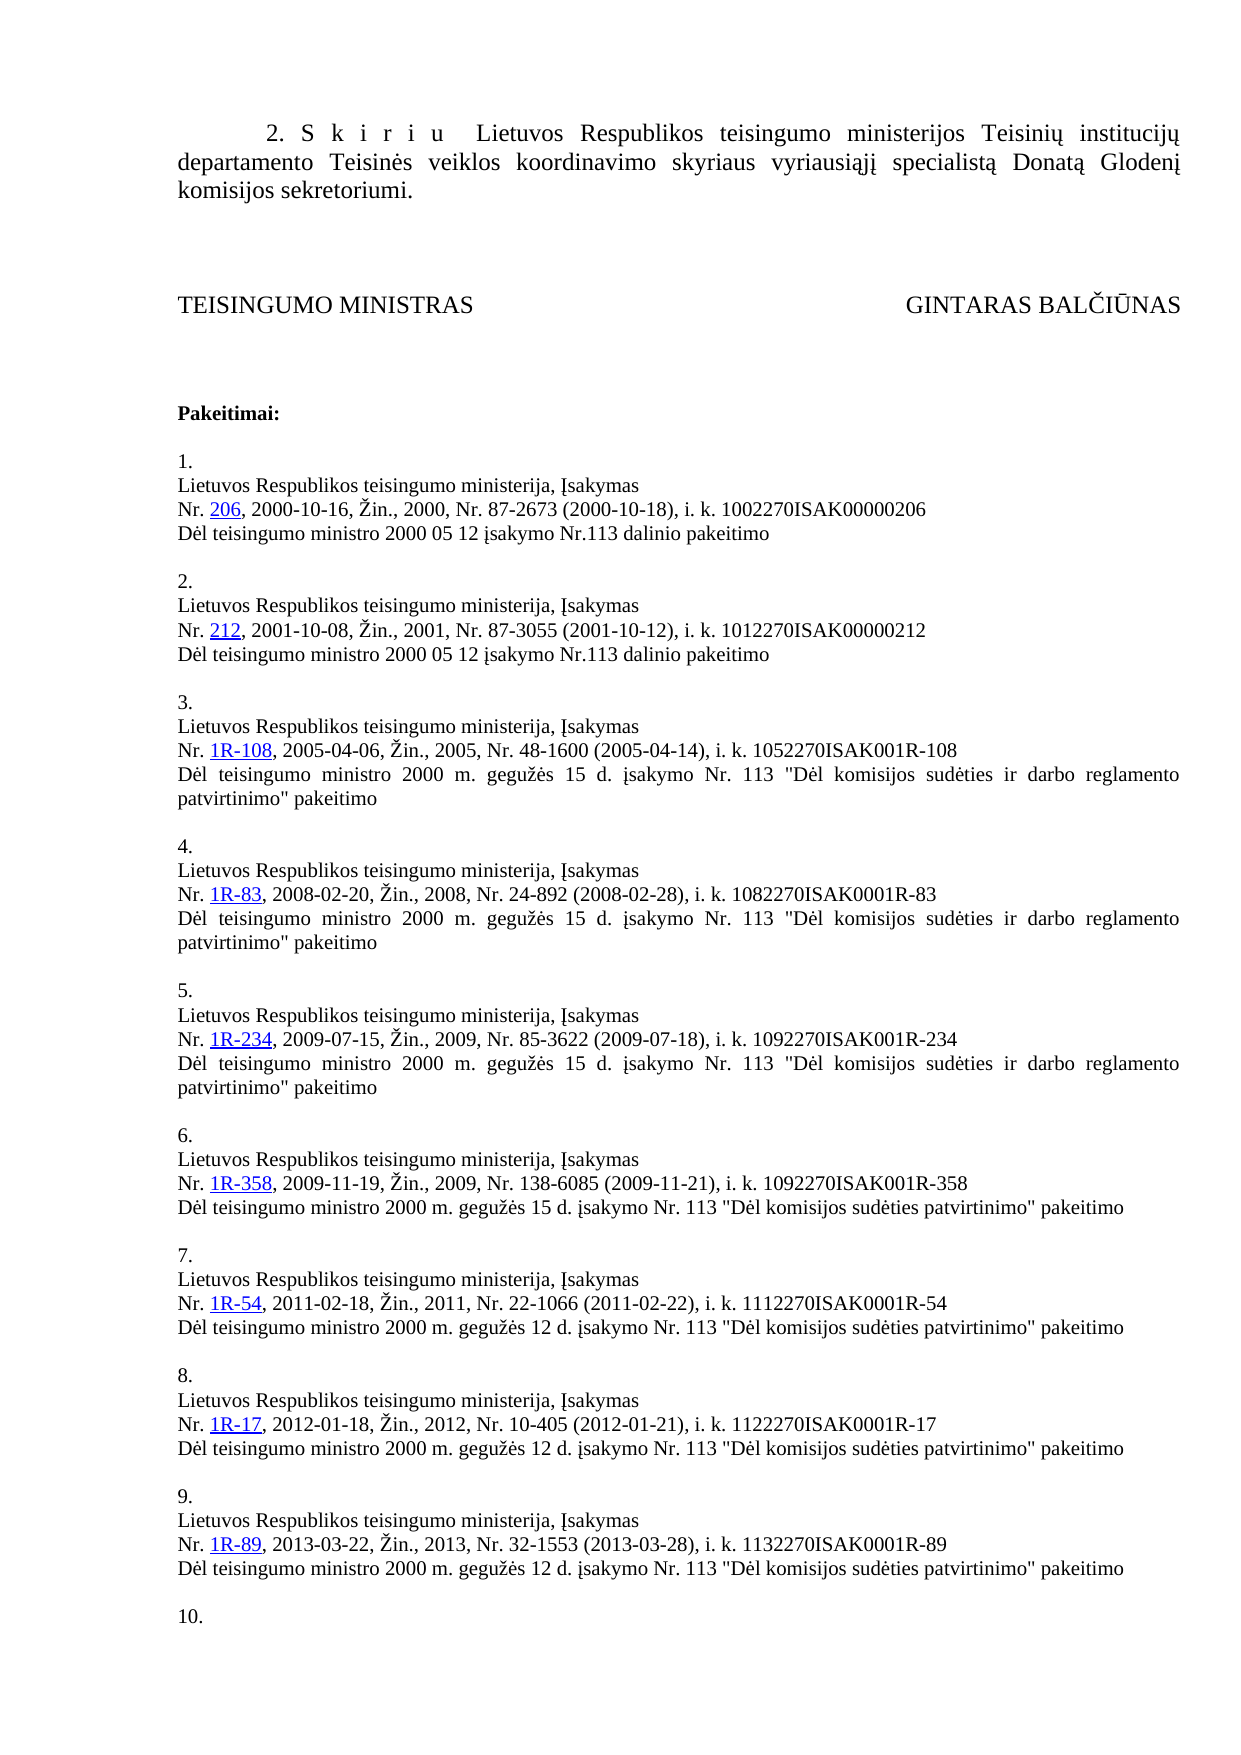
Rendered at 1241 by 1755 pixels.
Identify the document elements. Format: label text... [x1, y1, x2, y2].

text 2. S k i r i u Lietuvos Respublikos teisingumo ministerijos Teisinių institucijų departamento Teisinės veiklos koordinavimo skyriaus vyriausiąjį specialistą Donatą Glodenį komisijos sekretoriumi. [177, 118, 1181, 204]
text Nr. 1R-108, 2005-04-06, Žin., 2005, Nr. 48-1600 (2005-04-14), i. k. 1052270ISAK001R-108 [177, 738, 1181, 762]
text Nr. 1R-17, 2012-01-18, Žin., 2012, Nr. 10-405 (2012-01-21), i. k. 1122270ISAK0001R-17 [177, 1412, 1181, 1436]
text Dėl teisingumo ministro 2000 m. gegužės 15 d. įsakymo Nr. 113 "Dėl komisijos sudėties ir darbo reglamento patvirtinimo" pakeitimo [177, 762, 1181, 810]
text 10. [177, 1604, 1181, 1628]
text Lietuvos Respublikos teisingumo ministerija, Įsakymas [177, 1267, 1181, 1291]
text Dėl teisingumo ministro 2000 m. gegužės 12 d. įsakymo Nr. 113 "Dėl komisijos sudėties patvirtinimo" pakeitimo [177, 1315, 1181, 1339]
text Lietuvos Respublikos teisingumo ministerija, Įsakymas [177, 858, 1181, 882]
text Dėl teisingumo ministro 2000 05 12 įsakymo Nr.113 dalinio pakeitimo [177, 642, 1181, 666]
text Nr. 1R-54, 2011-02-18, Žin., 2011, Nr. 22-1066 (2011-02-22), i. k. 1112270ISAK0001R-54 [177, 1291, 1181, 1315]
text 9. [177, 1484, 1181, 1508]
text Lietuvos Respublikos teisingumo ministerija, Įsakymas [177, 473, 1181, 497]
text Dėl teisingumo ministro 2000 m. gegužės 12 d. įsakymo Nr. 113 "Dėl komisijos sudėties patvirtinimo" pakeitimo [177, 1436, 1181, 1460]
text Nr. 212, 2001-10-08, Žin., 2001, Nr. 87-3055 (2001-10-12), i. k. 1012270ISAK00000212 [177, 617, 1181, 642]
text 7. [177, 1243, 1181, 1267]
text Dėl teisingumo ministro 2000 m. gegužės 15 d. įsakymo Nr. 113 "Dėl komisijos sudėties patvirtinimo" pakeitimo [177, 1195, 1181, 1219]
text Nr. 1R-358, 2009-11-19, Žin., 2009, Nr. 138-6085 (2009-11-21), i. k. 1092270ISAK001R-358 [177, 1171, 1181, 1195]
text Nr. 206, 2000-10-16, Žin., 2000, Nr. 87-2673 (2000-10-18), i. k. 1002270ISAK00000206 [177, 497, 1181, 521]
text 3. [177, 690, 1181, 714]
text Pakeitimai: [177, 401, 1181, 425]
text Nr. 1R-89, 2013-03-22, Žin., 2013, Nr. 32-1553 (2013-03-28), i. k. 1132270ISAK0001R-89 [177, 1532, 1181, 1556]
text Dėl teisingumo ministro 2000 m. gegužės 12 d. įsakymo Nr. 113 "Dėl komisijos sudėties patvirtinimo" pakeitimo [177, 1556, 1181, 1580]
text 4. [177, 834, 1181, 858]
text Dėl teisingumo ministro 2000 m. gegužės 15 d. įsakymo Nr. 113 "Dėl komisijos sudėties ir darbo reglamento patvirtinimo" pakeitimo [177, 1051, 1181, 1099]
text Lietuvos Respublikos teisingumo ministerija, Įsakymas [177, 1147, 1181, 1171]
text Nr. 1R-234, 2009-07-15, Žin., 2009, Nr. 85-3622 (2009-07-18), i. k. 1092270ISAK001R-234 [177, 1027, 1181, 1051]
text TEISINGUMO Ministras Gintaras Balčiūnas [177, 291, 1181, 319]
text Dėl teisingumo ministro 2000 05 12 įsakymo Nr.113 dalinio pakeitimo [177, 521, 1181, 545]
text Lietuvos Respublikos teisingumo ministerija, Įsakymas [177, 1508, 1181, 1532]
text Lietuvos Respublikos teisingumo ministerija, Įsakymas [177, 1002, 1181, 1027]
text Dėl teisingumo ministro 2000 m. gegužės 15 d. įsakymo Nr. 113 "Dėl komisijos sudėties ir darbo reglamento patvirtinimo" pakeitimo [177, 906, 1181, 954]
text Lietuvos Respublikos teisingumo ministerija, Įsakymas [177, 714, 1181, 738]
text Lietuvos Respublikos teisingumo ministerija, Įsakymas [177, 593, 1181, 617]
text 8. [177, 1363, 1181, 1387]
text 2. [177, 569, 1181, 593]
text Nr. 1R-83, 2008-02-20, Žin., 2008, Nr. 24-892 (2008-02-28), i. k. 1082270ISAK0001R-83 [177, 882, 1181, 906]
text Lietuvos Respublikos teisingumo ministerija, Įsakymas [177, 1387, 1181, 1412]
text 1. [177, 449, 1181, 473]
text 5. [177, 978, 1181, 1002]
text 6. [177, 1123, 1181, 1147]
